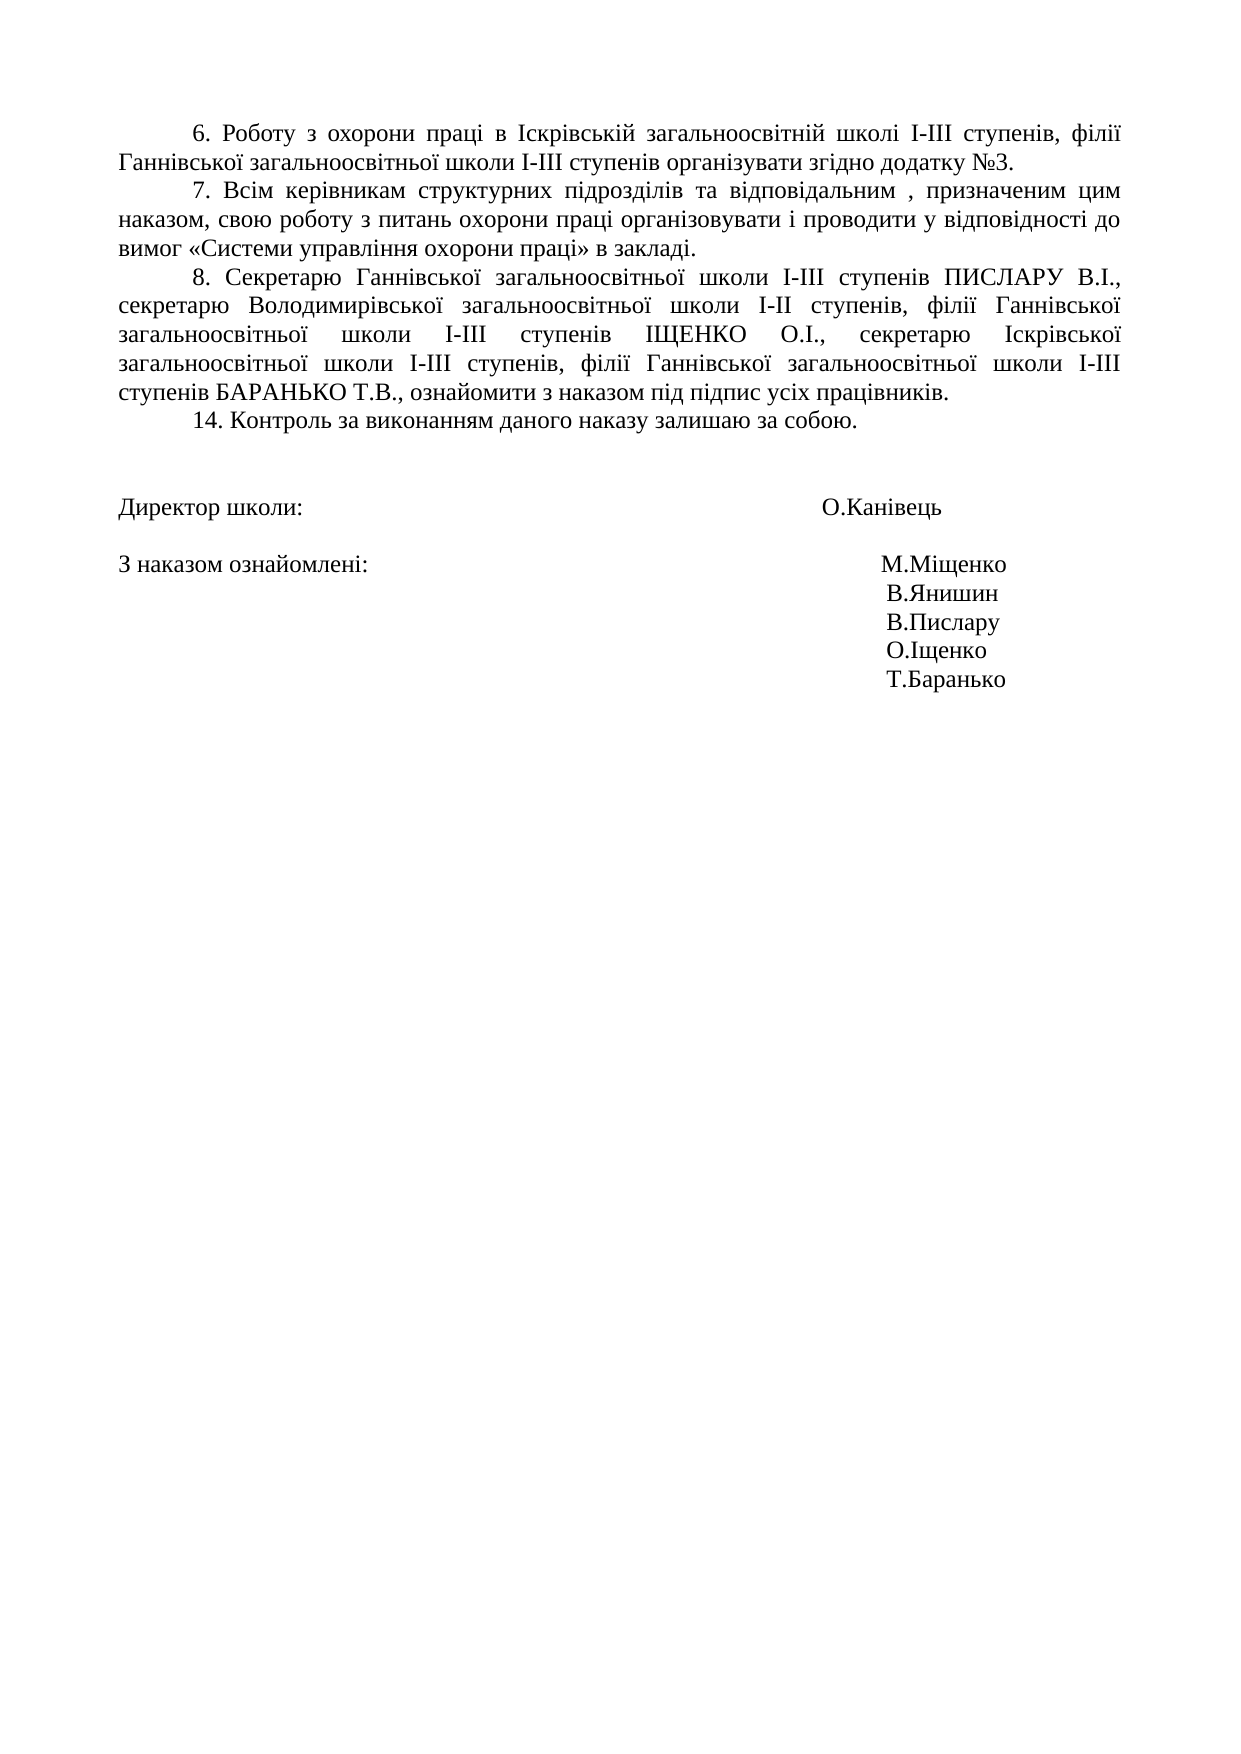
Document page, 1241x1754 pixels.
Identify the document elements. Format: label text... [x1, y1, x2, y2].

text 14. Контроль за виконанням даного наказу залишаю за собою. [118, 406, 1122, 434]
text О.Іщенко [886, 636, 1122, 664]
text 8. Секретарю Ганнівської загальноосвітньої школи І-ІІІ ступенів ПИСЛАРУ В.І., секретарю Володимирівської загальноосвітньої школи І-ІІ ступенів, філії Ганнівської загальноосвітньої школи І-ІІІ ступенів ІЩЕНКО О.І., секретарю Іскрівської загальноосвітньої школи І-ІІІ ступенів, філії Ганнівської загальноосвітньої школи І-ІІІ ступенів БАРАНЬКО Т.В., ознайомити з наказом під підпис усіх працівників. [118, 262, 1122, 406]
text Т.Баранько [886, 664, 1122, 693]
text 7. Всім керівникам структурних підрозділів та відповідальним , призначеним цим наказом, свою роботу з питань охорони праці організовувати і проводити у відповідності до вимог «Системи управління охорони праці» в закладі. [118, 176, 1122, 262]
text Директор школи: О.Канівець [118, 492, 1122, 521]
text В.Пислару [886, 607, 1122, 636]
text З наказом ознайомлені: М.Міщенко [118, 549, 1122, 578]
text В.Янишин [886, 578, 1122, 607]
text 6. Роботу з охорони праці в Іскрівській загальноосвітній школі І-ІІІ ступенів, філії Ганнівської загальноосвітньої школи І-ІІІ ступенів організувати згідно додатку №3. [118, 118, 1122, 176]
